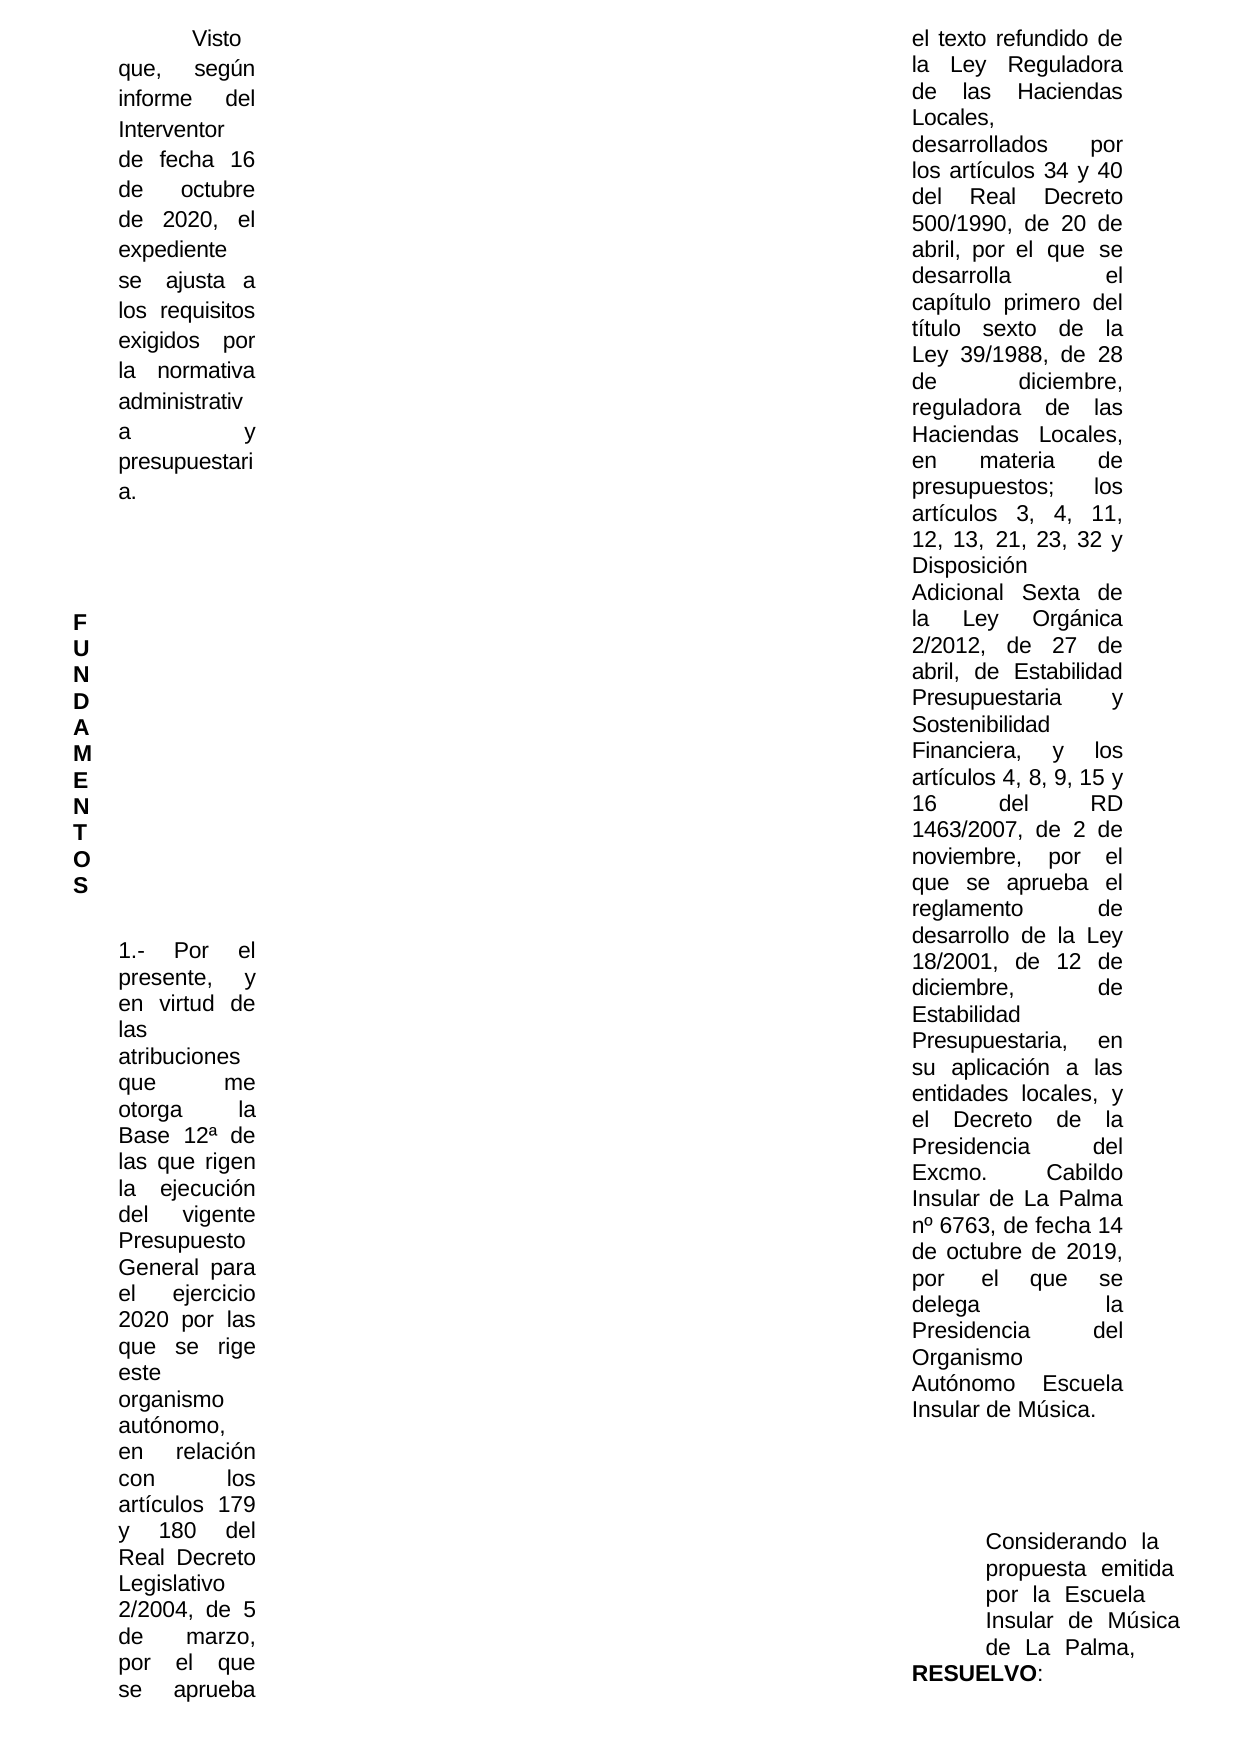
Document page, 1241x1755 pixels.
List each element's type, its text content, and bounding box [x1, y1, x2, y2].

text Considerando la propuesta emitida por la Escuela Insular de Música de La Palma, [985, 1528, 1191, 1660]
text el texto refundido de la Ley Reguladora de las Haciendas Locales, desarrollados por los artículos 34 y 40 del Real Decreto 500/1990, de 20 de abril, por el que se desarrolla el capítulo primero del título sexto de la Ley 39/1988, de 28 de diciembre, reguladora de las Haciendas Locales, en materia de presupuestos; los artículos 3, 4, 11, 12, 13, 21, 23, 32 y Disposición Adicional Sexta de la Ley Orgánica 2/2012, de 27 de abril, de Estabilidad Presupuestaria y Sostenibilidad Financiera, y los artículos 4, 8, 9, 15 y 16 del RD 1463/2007, de 2 de noviembre, por el que se aprueba el reglamento de desarrollo de la Ley 18/2001, de 12 de diciembre, de Estabilidad Presupuestaria, en su aplicación a las entidades locales, y el Decreto de la Presidencia del Excmo. Cabildo Insular de La Palma nº 6763, de fecha 14 de octubre de 2019, por el que se delega la Presidencia del Organismo Autónomo Escuela Insular de Música. [912, 25, 1123, 1423]
text 1.- Por el presente, y en virtud de las atribuciones que me otorga la Base 12ª de las que rigen la ejecución del vigente Presupuesto General para el ejercicio 2020 por las que se rige este organismo autónomo, en relación con los artículos 179 y 180 del Real Decreto Legislativo 2/2004, de 5 de marzo, por el que se aprueba [118, 937, 256, 1702]
subtitle RESUELVO: [912, 1660, 1191, 1686]
text Visto que, según informe del Interventor de fecha 16 de octubre de 2020, el expediente se ajusta a los requisitos exigidos por la normativa administrativa y presupuestaria. [118, 25, 255, 504]
